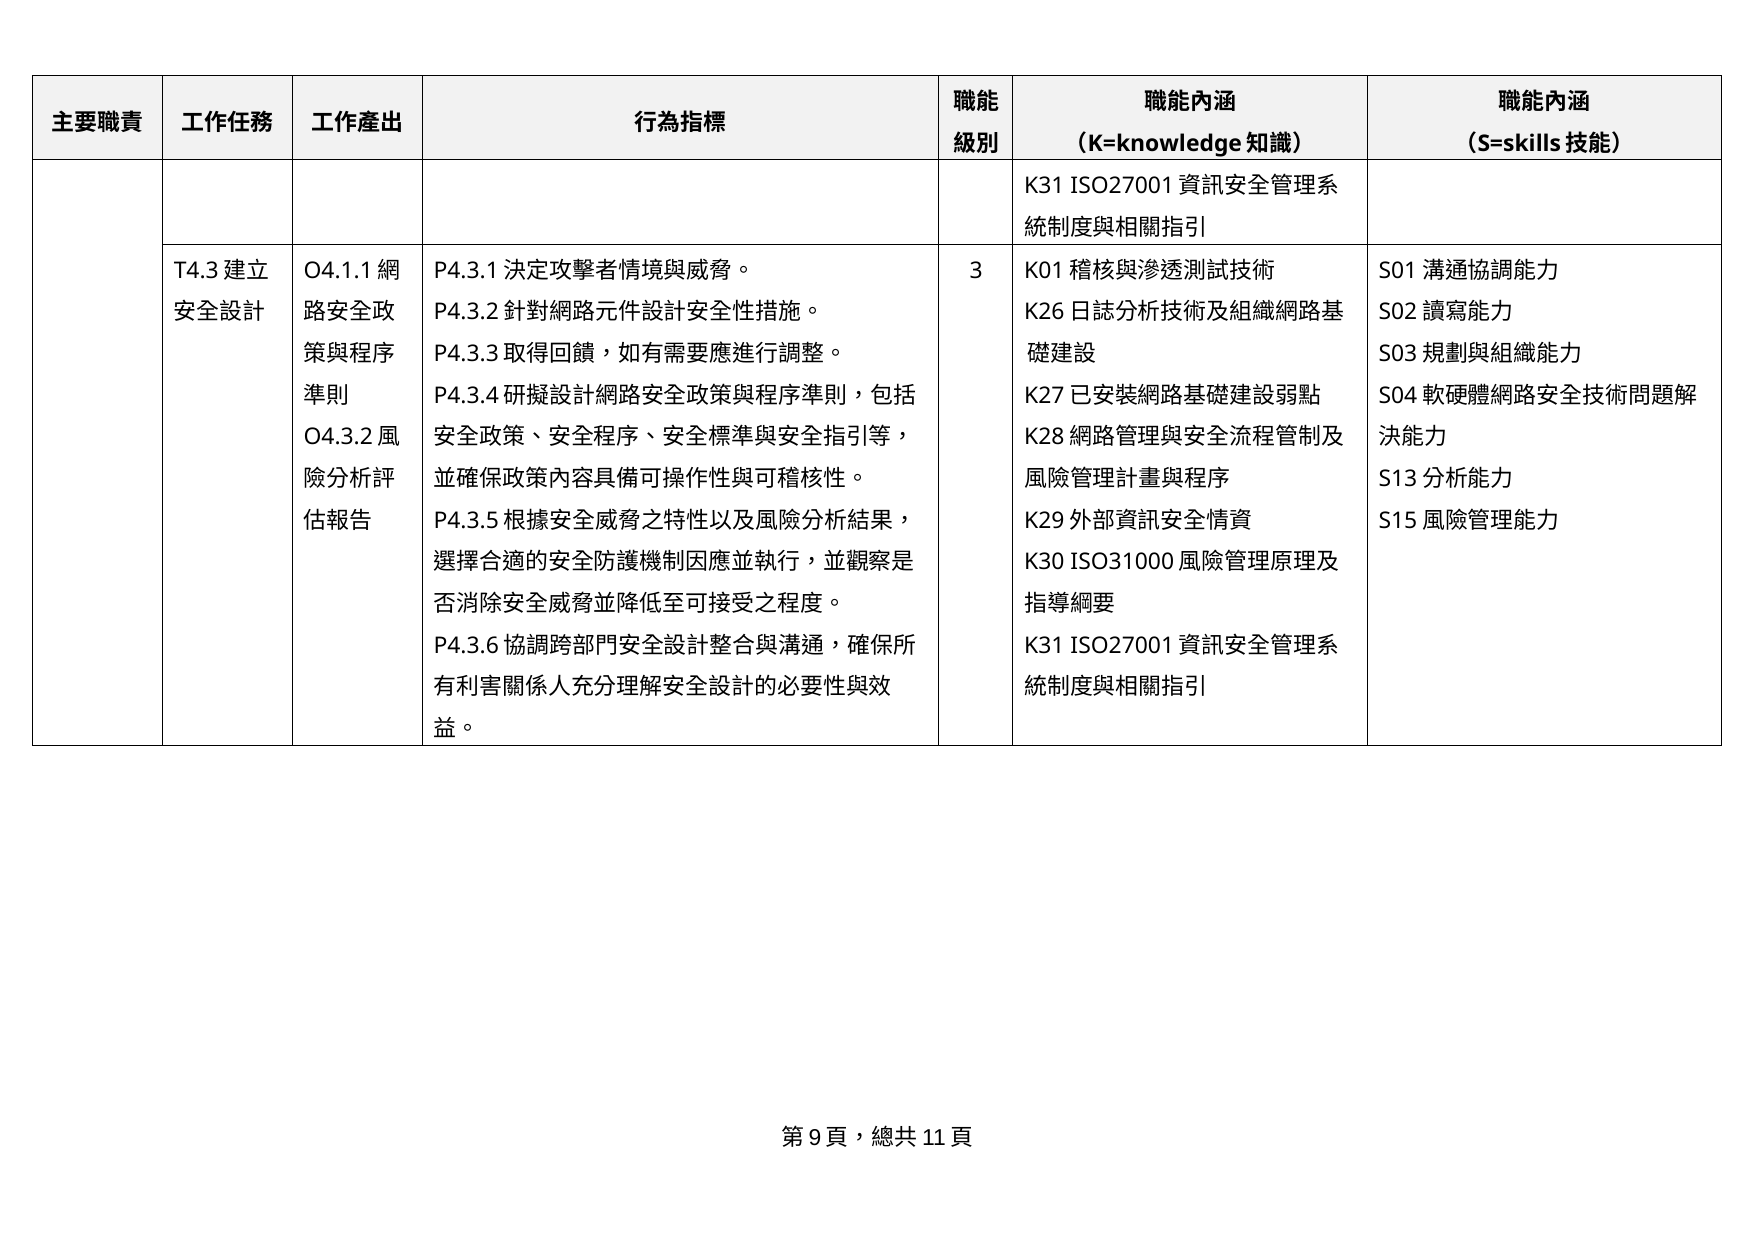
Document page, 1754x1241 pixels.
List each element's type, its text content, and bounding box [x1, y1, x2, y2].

table_header 主要職責 [33, 76, 162, 159]
table_cell 3 [939, 245, 1012, 745]
table_cell K31 ISO27001資訊安全管理系統制度與相關指引 [1013, 160, 1367, 244]
table_cell T4.3建立安全設計 [163, 245, 292, 745]
table_cell [293, 160, 422, 244]
table_header 職能級別 [939, 76, 1012, 159]
table_header 工作產出 [293, 76, 422, 159]
table_cell [1368, 160, 1721, 244]
table_header 工作任務 [163, 76, 292, 159]
table_cell [423, 160, 938, 244]
table_cell K01稽核與滲透測試技術 K26日誌分析技術及組織網路基礎建設 K27已安裝網路基礎建設弱點 K28網路管理與安全流程管制及風險管理計畫與程序 K29外部資訊安全情資 K30 ISO31000風險管理原理及指導綱要 K31 ISO27001資訊安全管理系統制度與相關指引 [1013, 245, 1367, 745]
table_cell [163, 160, 292, 244]
table_cell O4.1.1網路安全政策與程序準則 O4.3.2風險分析評估報告 [293, 245, 422, 745]
table_header 行為指標 [423, 76, 938, 159]
table_cell P4.3.1決定攻擊者情境與威脅。 P4.3.2針對網路元件設計安全性措施。 P4.3.3取得回饋，如有需要應進行調整。 P4.3.4研擬設計網路安全政策與程序準則，包括安全政策、安全程序、安全標準與安全指引等，並確保政策內容具備可操作性與可稽核性。 P4.3.5根據安全威脅之特性以及風險分析結果，選擇合適的安全防護機制因應並執行，並觀察是否消除安全威脅並降低至可接受之程度。 P4.3.6協調跨部門安全設計整合與溝通，確保所有利害關係人充分理解安全設計的必要性與效益。 [423, 245, 938, 745]
table_cell [939, 160, 1012, 244]
table_cell S01溝通協調能力 S02讀寫能力 S03規劃與組織能力 S04軟硬體網路安全技術問題解決能力 S13分析能力 S15風險管理能力 [1368, 245, 1721, 745]
table_header 職能內涵 （K=knowledge知識） [1013, 76, 1367, 159]
table_header 職能內涵 （S=skills技能） [1368, 76, 1721, 159]
